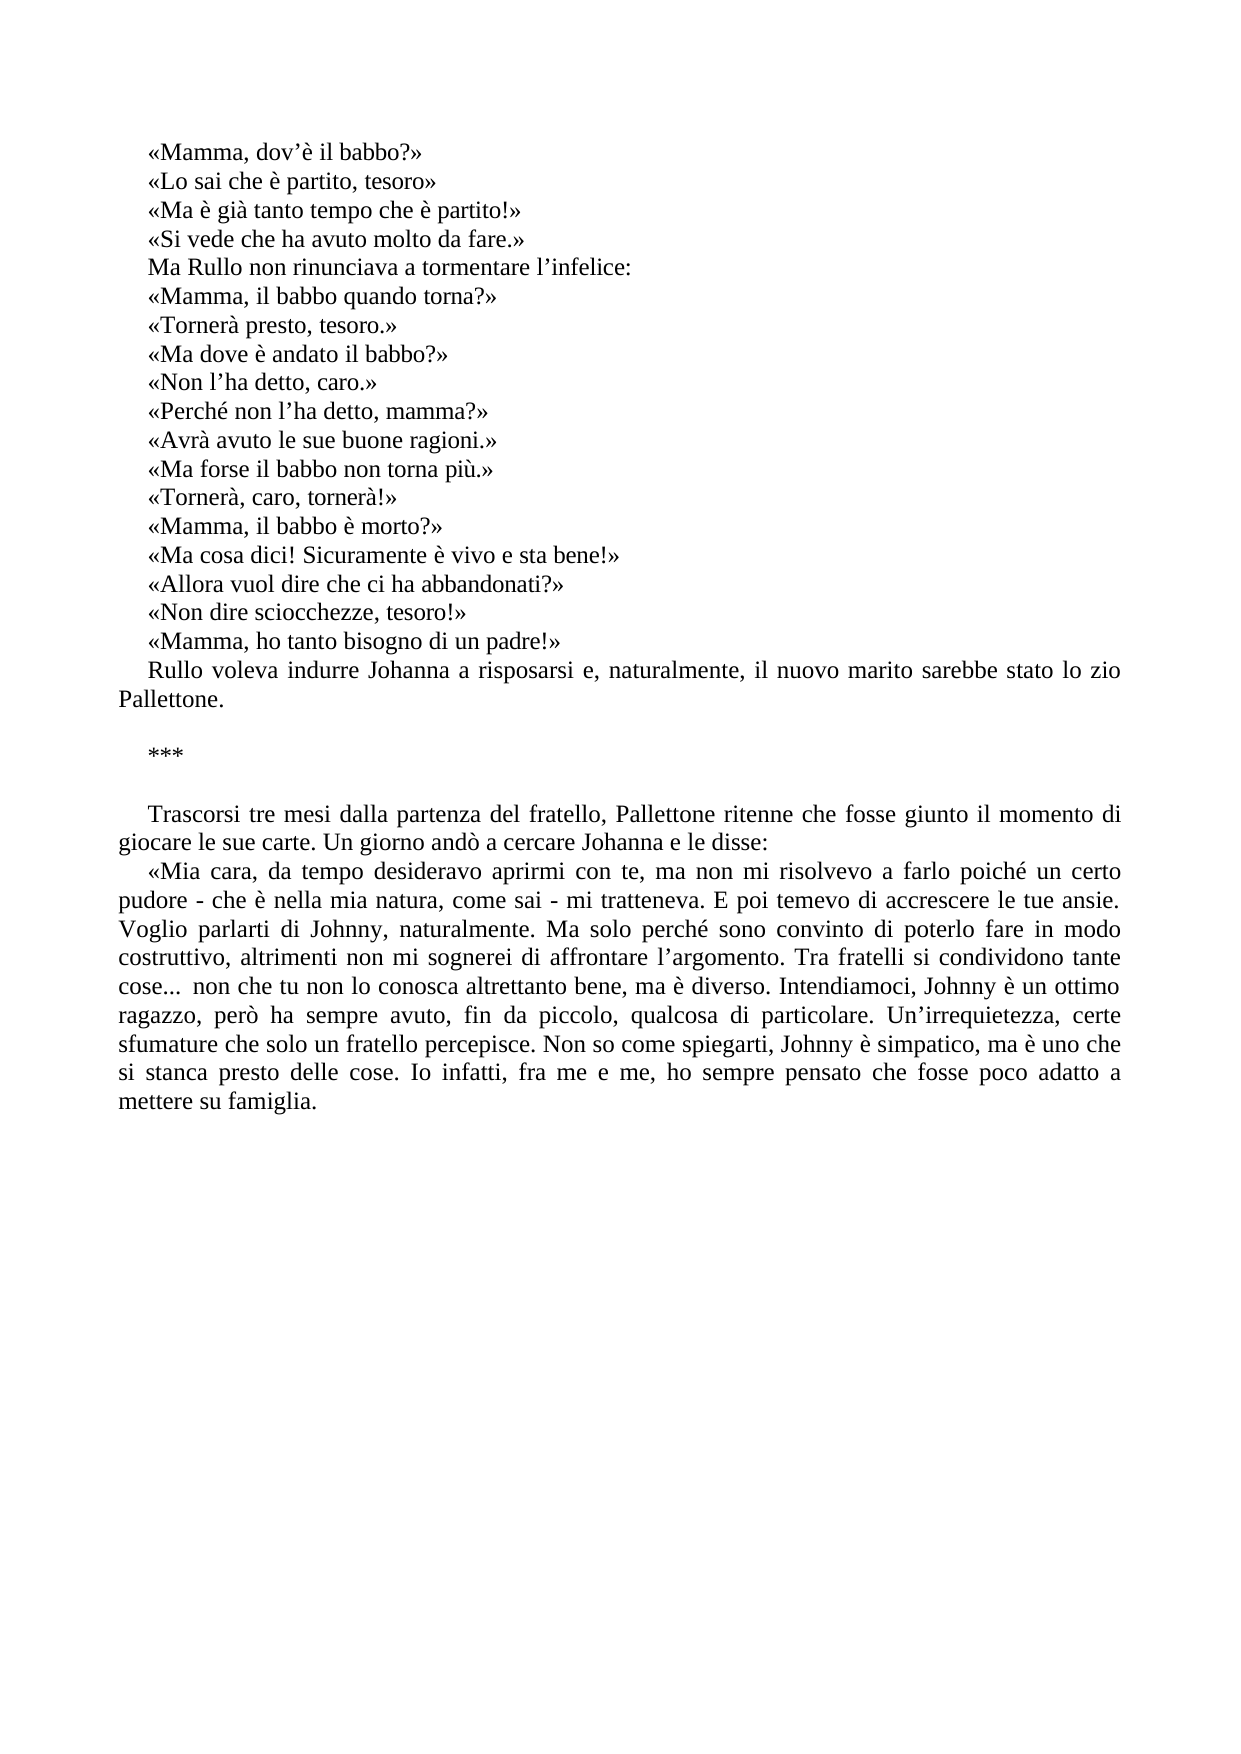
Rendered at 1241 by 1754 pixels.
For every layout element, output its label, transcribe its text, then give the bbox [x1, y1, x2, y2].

text «Avrà avuto le sue buone ragioni.» [118, 425, 1122, 454]
text «Mamma, il babbo è morto?» [118, 511, 1122, 540]
text «Mamma, il babbo quando torna?» [118, 281, 1122, 310]
text «Mamma, ho tanto bisogno di un padre!» [118, 626, 1122, 655]
text Ma Rullo non rinunciava a tormentare l’infelice: [118, 252, 1122, 281]
text «Si vede che ha avuto molto da fare.» [118, 224, 1122, 252]
text Trascorsi tre mesi dalla partenza del fratello, Pallettone ritenne che fosse giunto il momento di giocare le sue carte. Un giorno andò a cercare Johanna e le disse: [118, 799, 1122, 856]
text «Ma cosa dici! Sicuramente è vivo e sta bene!» [118, 540, 1122, 569]
text «Tornerà, caro, tornerà!» [118, 482, 1122, 511]
text «Perché non l’ha detto, mamma?» [118, 396, 1122, 425]
text Rullo voleva indurre Johanna a risposarsi e, naturalmente, il nuovo marito sarebbe stato lo zio Pallettone. [118, 655, 1122, 712]
text «Lo sai che è partito, tesoro» [118, 166, 1122, 195]
text «Ma dove è andato il babbo?» [118, 339, 1122, 367]
text «Allora vuol dire che ci ha abbandonati?» [118, 569, 1122, 597]
text «Mamma, dov’è il babbo?» [118, 137, 1122, 166]
text «Mia cara, da tempo desideravo aprirmi con te, ma non mi risolvevo a farlo poiché un certo pudore - che è nella mia natura, come sai - mi tratteneva. E poi temevo di accrescere le tue ansie. Voglio parlarti di Johnny, naturalmente. Ma solo perché sono convinto di poterlo fare in modo costruttivo, altrimenti non mi sognerei di affrontare l’argomento. Tra fratelli si condividono tante cose... non che tu non lo conosca altrettanto bene, ma è diverso. Intendiamoci, Johnny è un ottimo ragazzo, però ha sempre avuto, fin da piccolo, qualcosa di particolare. Un’irrequietezza, certe sfumature che solo un fratello percepisce. Non so come spiegarti, Johnny è simpatico, ma è uno che si stanca presto delle cose. Io infatti, fra me e me, ho sempre pensato che fosse poco adatto a mettere su famiglia. [118, 856, 1122, 1115]
text *** [118, 741, 1122, 770]
text «Ma è già tanto tempo che è partito!» [118, 195, 1122, 224]
text «Tornerà presto, tesoro.» [118, 310, 1122, 339]
text «Ma forse il babbo non torna più.» [118, 454, 1122, 482]
text «Non l’ha detto, caro.» [118, 367, 1122, 396]
text «Non dire sciocchezze, tesoro!» [118, 597, 1122, 626]
